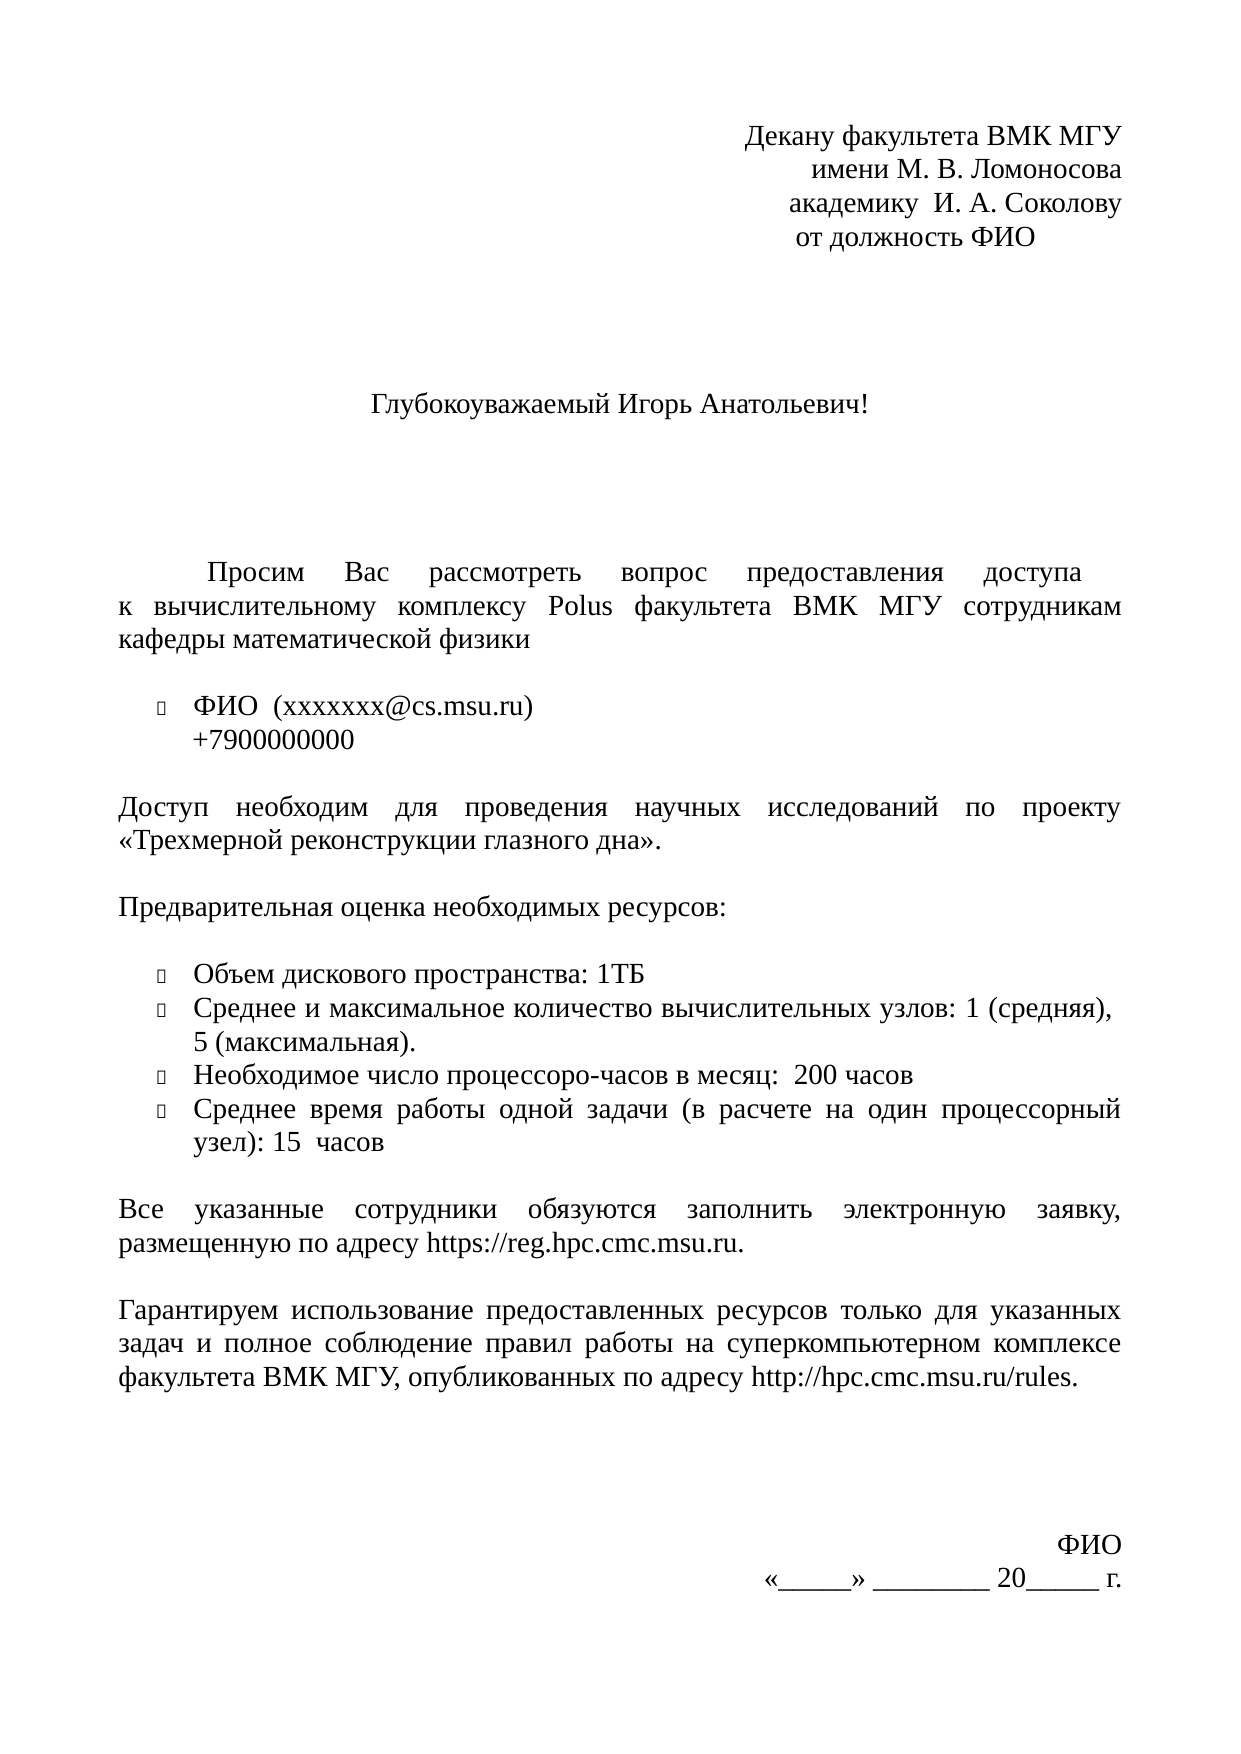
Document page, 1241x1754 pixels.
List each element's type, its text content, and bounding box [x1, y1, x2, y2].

list Среднее время работы одной задачи (в расчете на один процессорный узел): 15 часов [156, 1091, 1122, 1158]
text «_____» ________ 20_____ г. [118, 1560, 1122, 1594]
text Доступ необходим для проведения научных исследований по проекту «Трехмерной реконструкции глазного дна». [118, 789, 1122, 856]
text Предварительная оценка необходимых ресурсов: [118, 889, 1122, 923]
text Гарантируем использование предоставленных ресурсов только для указанных задач и полное соблюдение правил работы на суперкомпьютерном комплексе факультета ВМК МГУ, опубликованных по адресу http://hpc.cmc.msu.ru/rules. [118, 1292, 1122, 1393]
text ФИО [118, 1527, 1122, 1560]
text Декану факультета ВМК МГУ [118, 118, 1122, 152]
list ФИО (xxxxxxx@cs.msu.ru) [156, 688, 1122, 722]
text Просим Вас рассмотреть вопрос предоставления доступа к вычислительному комплексу Polus факультета ВМК МГУ сотрудникам кафедры математической физики [118, 554, 1122, 655]
text академику И. А. Соколову [118, 185, 1122, 219]
text от должность ФИО [709, 219, 1122, 252]
text Все указанные сотрудники обязуются заполнить электронную заявку, размещенную по адресу https://reg.hpc.cmc.msu.ru. [118, 1191, 1122, 1258]
text Глубокоуважаемый Игорь Анатольевич! [118, 386, 1122, 420]
list Объем дискового пространства: 1ТБ [156, 957, 1122, 990]
list Среднее и максимальное количество вычислительных узлов: 1 (средняя), 5 (максимальная). [156, 990, 1122, 1057]
text имени М. В. Ломоносова [118, 152, 1122, 185]
text +7900000000 [192, 722, 1122, 755]
list Необходимое число процессоро-часов в месяц: 200 часов [156, 1057, 1122, 1091]
